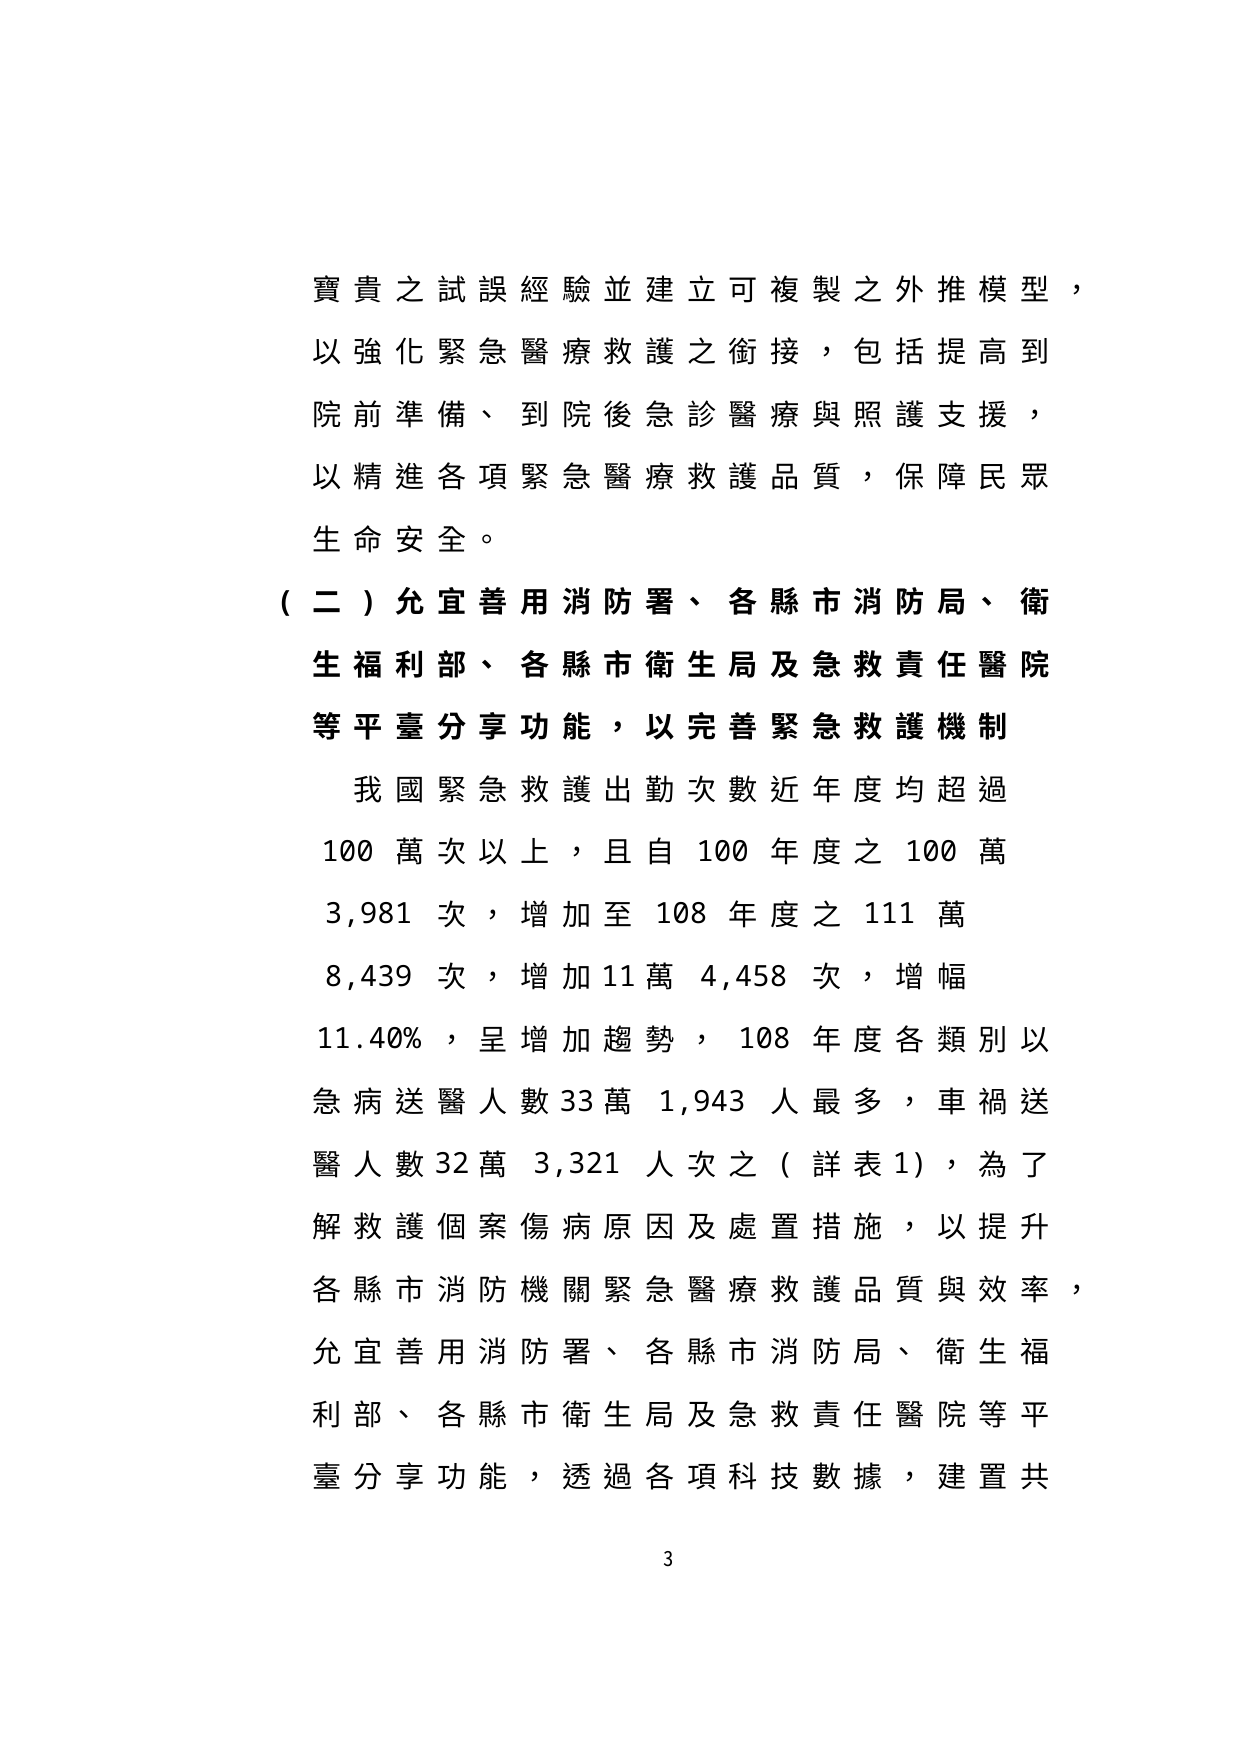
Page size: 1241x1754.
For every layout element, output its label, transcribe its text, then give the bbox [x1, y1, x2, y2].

text 我國緊急救護出勤次數近年度均超過100萬次以上，且自100年度之100萬3,981次，增加至108年度之111萬8,439次，增加11萬4,458次，增幅11.40%，呈增加趨勢，108年度各類別以急病送醫人數33萬1,943人最多，車禍送醫人數32萬3,321人次之(詳表1)，為了解救護個案傷病原因及處置措施，以提升各縣市消防機關緊急醫療救護品質與效率，允宜善用消防署、各縣市消防局、衛生福利部、各縣市衛生局及急救責任醫院等平臺分享功能，透過各項科技數據，建置共同性基礎服務及緊急救護管理系統，以完善緊急救護機制。 [269, 746, 1056, 1496]
text 為強化緊急醫療之資訊管理，維持國內緊急醫療資訊之即時、完整與重要性，提高資料通報比率與收集資料之持續性，即時掌握各急救責任醫院空床數與傷病患資料，並以自動化機制避免通報作業造成急救責任醫院人力負擔，以利後續資料累積與分析，進而達到重大事件傷病患通報與醫療資源分析、在緊急事故發生之時能持續提升緊急醫療品質以保障國人生命財產與健康。政府於108年度完成緊急醫療管理系統改版及建置戰情中心資訊系統，至今已有消防署、各縣市消防局、衛生局、急救責任醫院、救護技術員訓練機構等，約500多個單位上線使用，現已成為災害防救、緊急救護、急救資源資訊管理、救護技術員訓練管理等相關業務不可或缺之工具。本計畫由衛生福利部、內政部及國家災害防救科技中心跨部會共同合作，以「救急救難一站通」專案為起源發想，將一站通雛型具象化，持續落實並深化專案內容，並以高雄市為試辦區域，期能累積寶貴之試誤經驗並建立可複製之外推模型，以強化緊急醫療救護之銜接，包括提高到院前準備、到院後急診醫療與照護支援，以精進各項緊急醫療救護品質，保障民眾生命安全。 [269, 246, 1056, 558]
text (二)允宜善用消防署、各縣市消防局、衛生福利部、各縣市衛生局及急救責任醫院等平臺分享功能，以完善緊急救護機制 [240, 558, 1056, 746]
